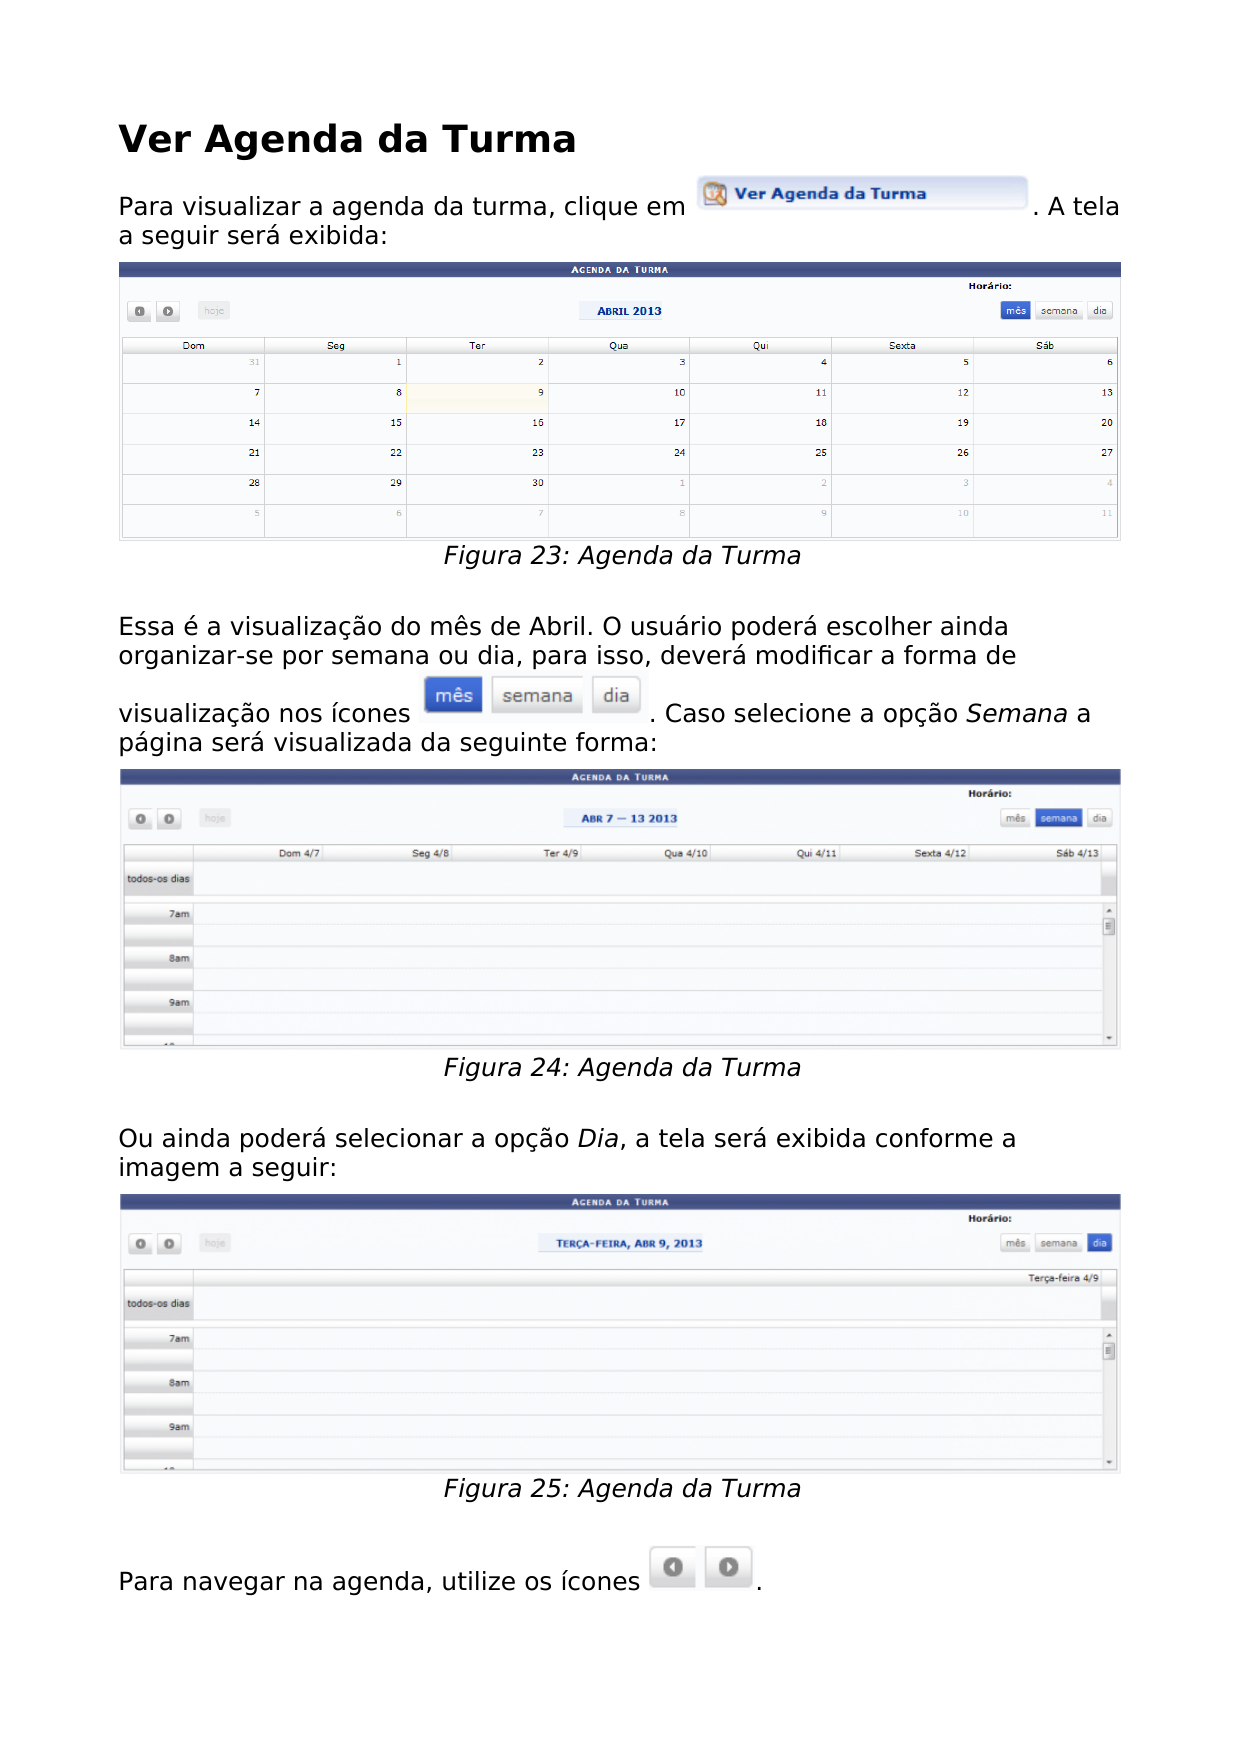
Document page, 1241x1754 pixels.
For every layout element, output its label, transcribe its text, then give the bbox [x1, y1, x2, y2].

text Figura 25: Agenda da Turma [118, 1475, 1122, 1504]
text Figura 24: Agenda da Turma [118, 1054, 1122, 1082]
text Ou ainda poderá selecionar a opção Dia, a tela será exibida conforme a imagem a seguir: [118, 1124, 1122, 1182]
text Para visualizar a agenda da turma, clique em . A tela a seguir será exibida: [118, 174, 1122, 250]
subtitle Ver Agenda da Turma [118, 118, 1122, 162]
text Para navegar na agenda, utilize os ícones . [118, 1546, 1122, 1597]
picture [118, 1194, 1123, 1475]
picture [694, 174, 1032, 215]
picture [418, 670, 649, 723]
picture [118, 262, 1123, 542]
picture [118, 769, 1123, 1054]
text Figura 23: Agenda da Turma [118, 542, 1122, 571]
picture [648, 1545, 755, 1591]
text Essa é a visualização do mês de Abril. O usuário poderá escolher ainda organizar-se por semana ou dia, para isso, deverá modificar a forma de visualização nos ícones . Caso selecione a opção Semana a página será visualizada da seguinte forma: [118, 612, 1122, 757]
